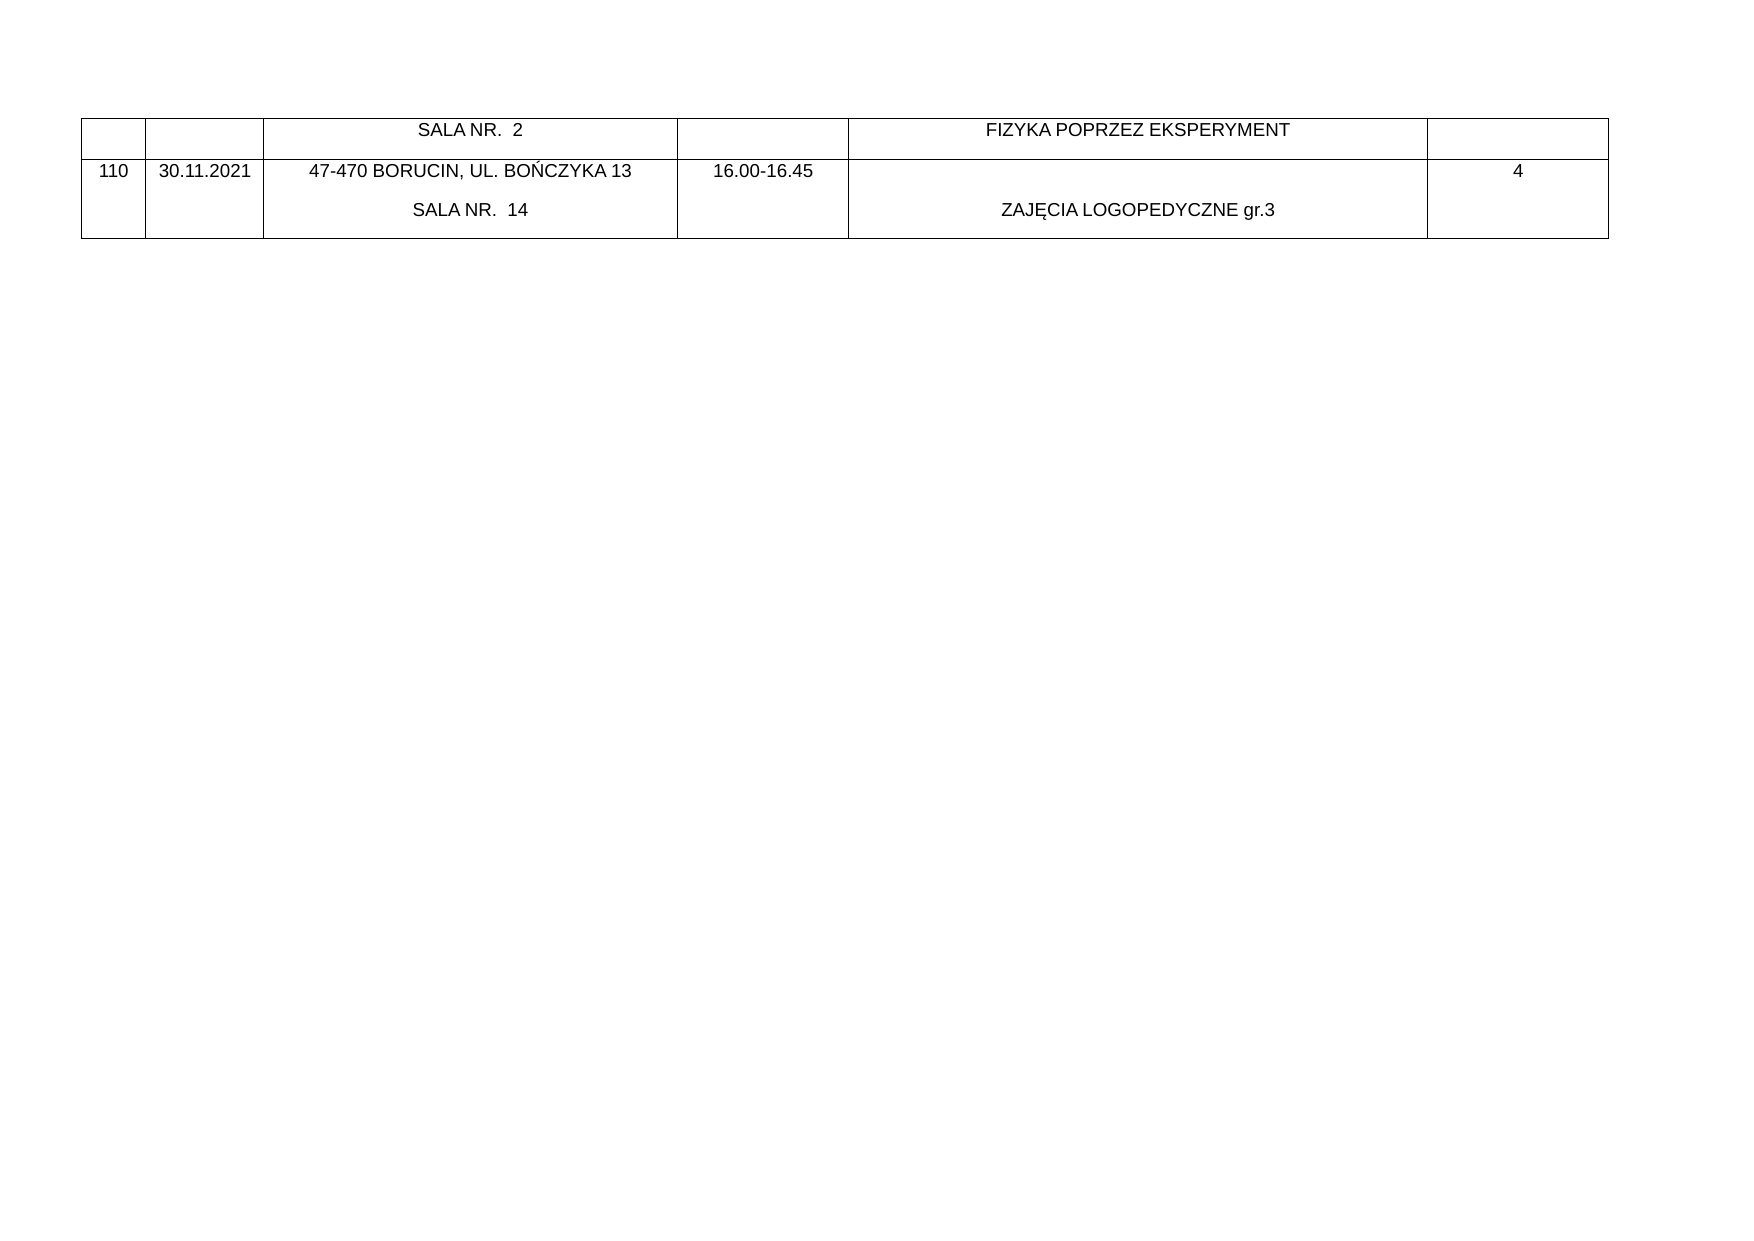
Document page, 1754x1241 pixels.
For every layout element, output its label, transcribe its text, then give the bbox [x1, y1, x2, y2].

table_cell FIZYKA POPRZEZ EKSPERYMENT [849, 119, 1427, 158]
table_cell 16.00-16.45 [678, 160, 848, 238]
table_cell 30.11.2021 [146, 160, 263, 238]
table_cell [146, 119, 263, 158]
table_cell [82, 119, 145, 158]
table_cell SALA NR. 2 [264, 119, 677, 158]
table_cell [678, 119, 848, 158]
table_cell [1428, 119, 1608, 158]
table_cell 110 [82, 160, 145, 238]
table_cell ZAJĘCIA LOGOPEDYCZNE gr.3 [849, 160, 1427, 238]
table_cell 4 [1428, 160, 1608, 238]
table_cell 47-470 BORUCIN, UL. BOŃCZYKA 13 SALA NR. 14 [264, 160, 677, 238]
